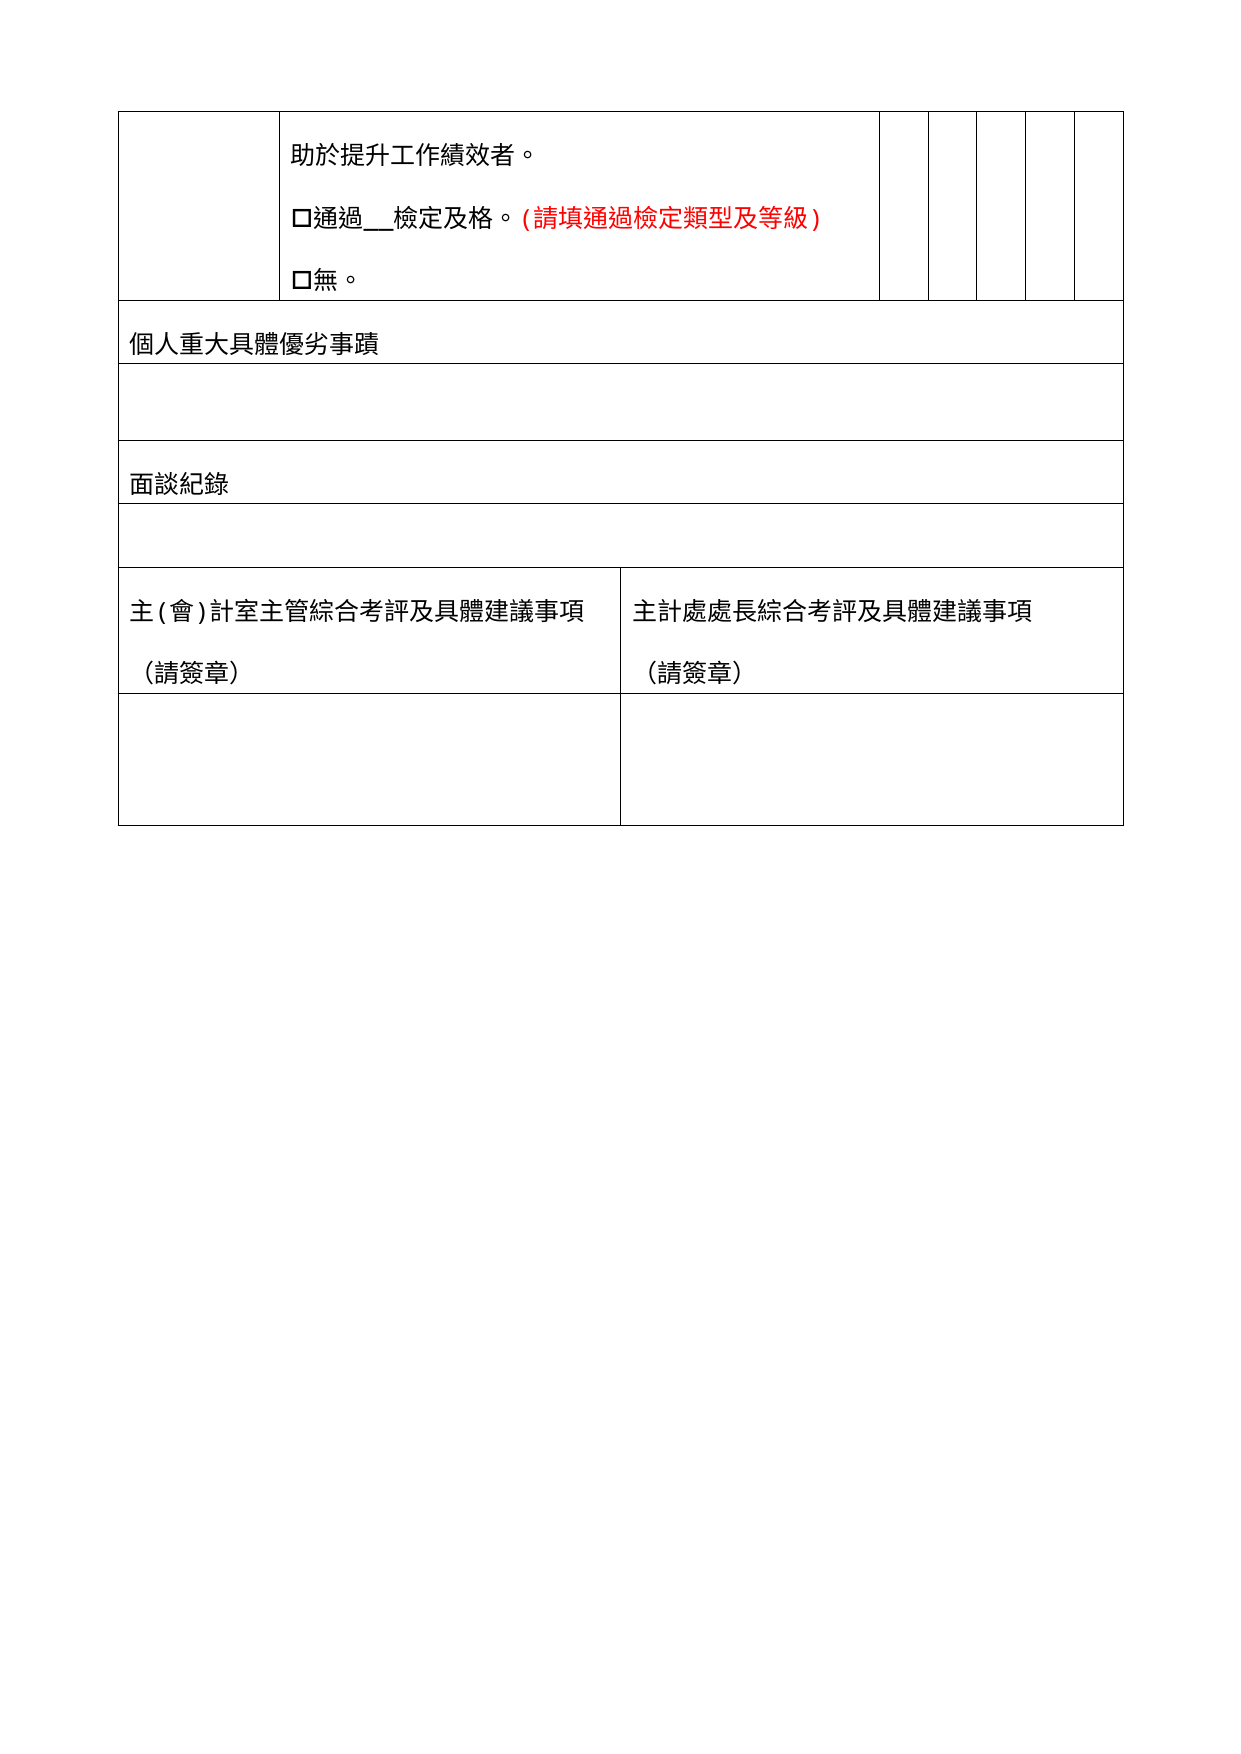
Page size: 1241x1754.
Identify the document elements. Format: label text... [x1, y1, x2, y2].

table_cell 個人重大具體優劣事蹟 [119, 301, 1123, 363]
table_cell 主計處處長綜合考評及具體建議事項 （請簽章） [621, 568, 1123, 693]
table_cell [119, 364, 1123, 439]
table_cell [1026, 112, 1074, 300]
table_cell [119, 112, 279, 300]
table_cell 助於提升工作績效者。 通過__檢定及格。(請填通過檢定類型及等級) 無。 [280, 112, 879, 300]
table_cell [119, 694, 620, 825]
table_cell [977, 112, 1025, 300]
table_cell [880, 112, 928, 300]
table_cell [621, 694, 1123, 825]
table_cell 主(會)計室主管綜合考評及具體建議事項（請簽章） [119, 568, 620, 693]
table_cell [1075, 112, 1123, 300]
table_cell 面談紀錄 [119, 441, 1123, 503]
table_cell [929, 112, 976, 300]
table_cell [119, 504, 1123, 567]
